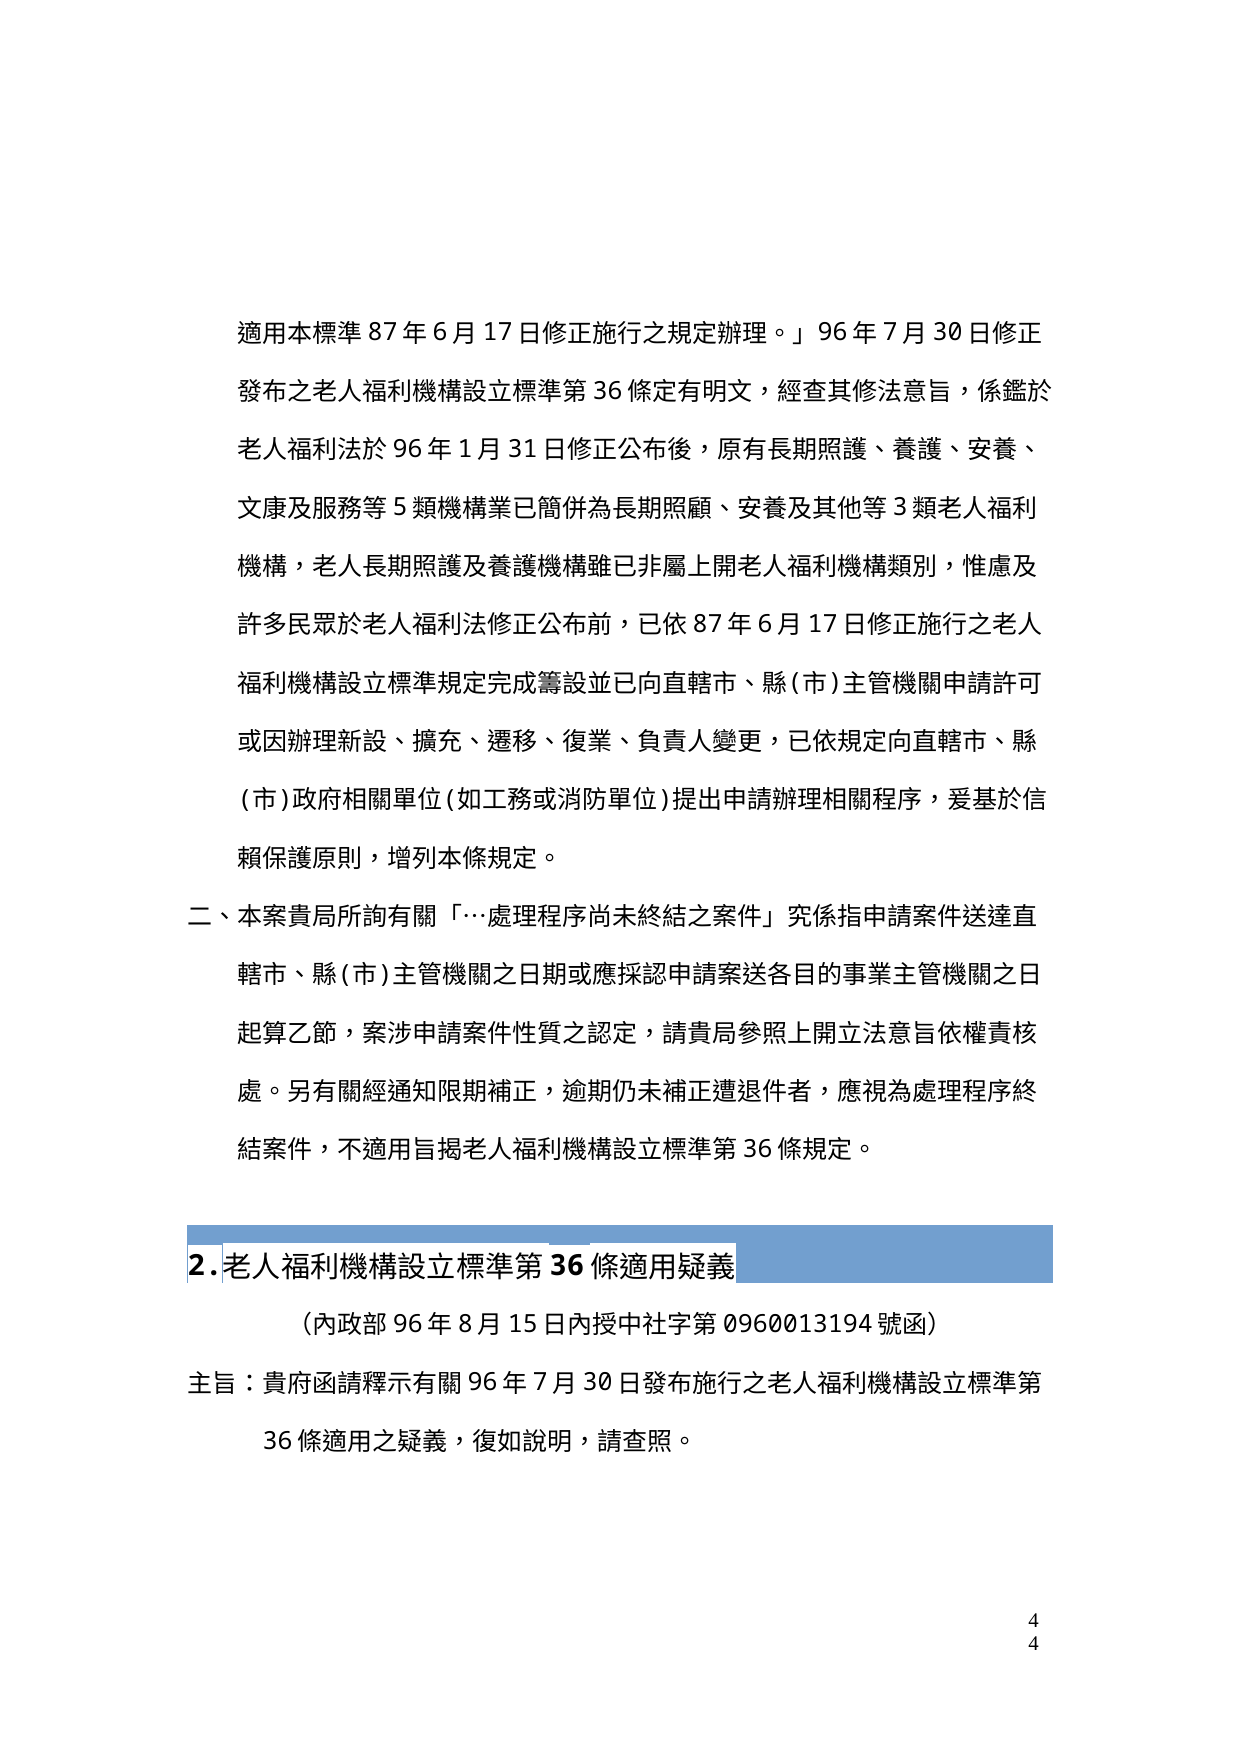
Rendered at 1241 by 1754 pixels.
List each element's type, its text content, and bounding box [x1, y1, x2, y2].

text 主旨：貴府函請釋示有關96年7月30日發布施行之老人福利機構設立標準第36條適用之疑義，復如說明，請查照。 [187, 1342, 1053, 1458]
text （內政部96年8月15日內授中社字第0960013194號函） [187, 1283, 1053, 1342]
text 二、本案貴局所詢有關「…處理程序尚未終結之案件」究係指申請案件送達直轄市、縣(市)主管機關之日期或應採認申請案送各目的事業主管機關之日起算乙節，案涉申請案件性質之認定，請貴局參照上開立法意旨依權責核處。另有關經通知限期補正，逾期仍未補正遭退件者，應視為處理程序終結案件，不適用旨揭老人福利機構設立標準第36條規定。 [187, 875, 1053, 1167]
text 適用本標準87年6月17日修正施行之規定辦理。」96年7月30日修正發布之老人福利機構設立標準第36條定有明文，經查其修法意旨，係鑑於老人福利法於96年1月31日修正公布後，原有長期照護、養護、安養、文康及服務等5類機構業已簡併為長期照顧、安養及其他等3類老人福利機構，老人長期照護及養護機構雖已非屬上開老人福利機構類別，惟慮及許多民眾於老人福利法修正公布前，已依87年6月17日修正施行之老人福利機構設立標準規定完成籌設並已向直轄市、縣(市)主管機關申請許可或因辦理新設、擴充、遷移、復業、負責人變更，已依規定向直轄市、縣(市)政府相關單位(如工務或消防單位)提出申請辦理相關程序，爰基於信賴保護原則，增列本條規定。 [187, 292, 1053, 875]
text 2.老人福利機構設立標準第36條適用疑義 [187, 1225, 1053, 1283]
